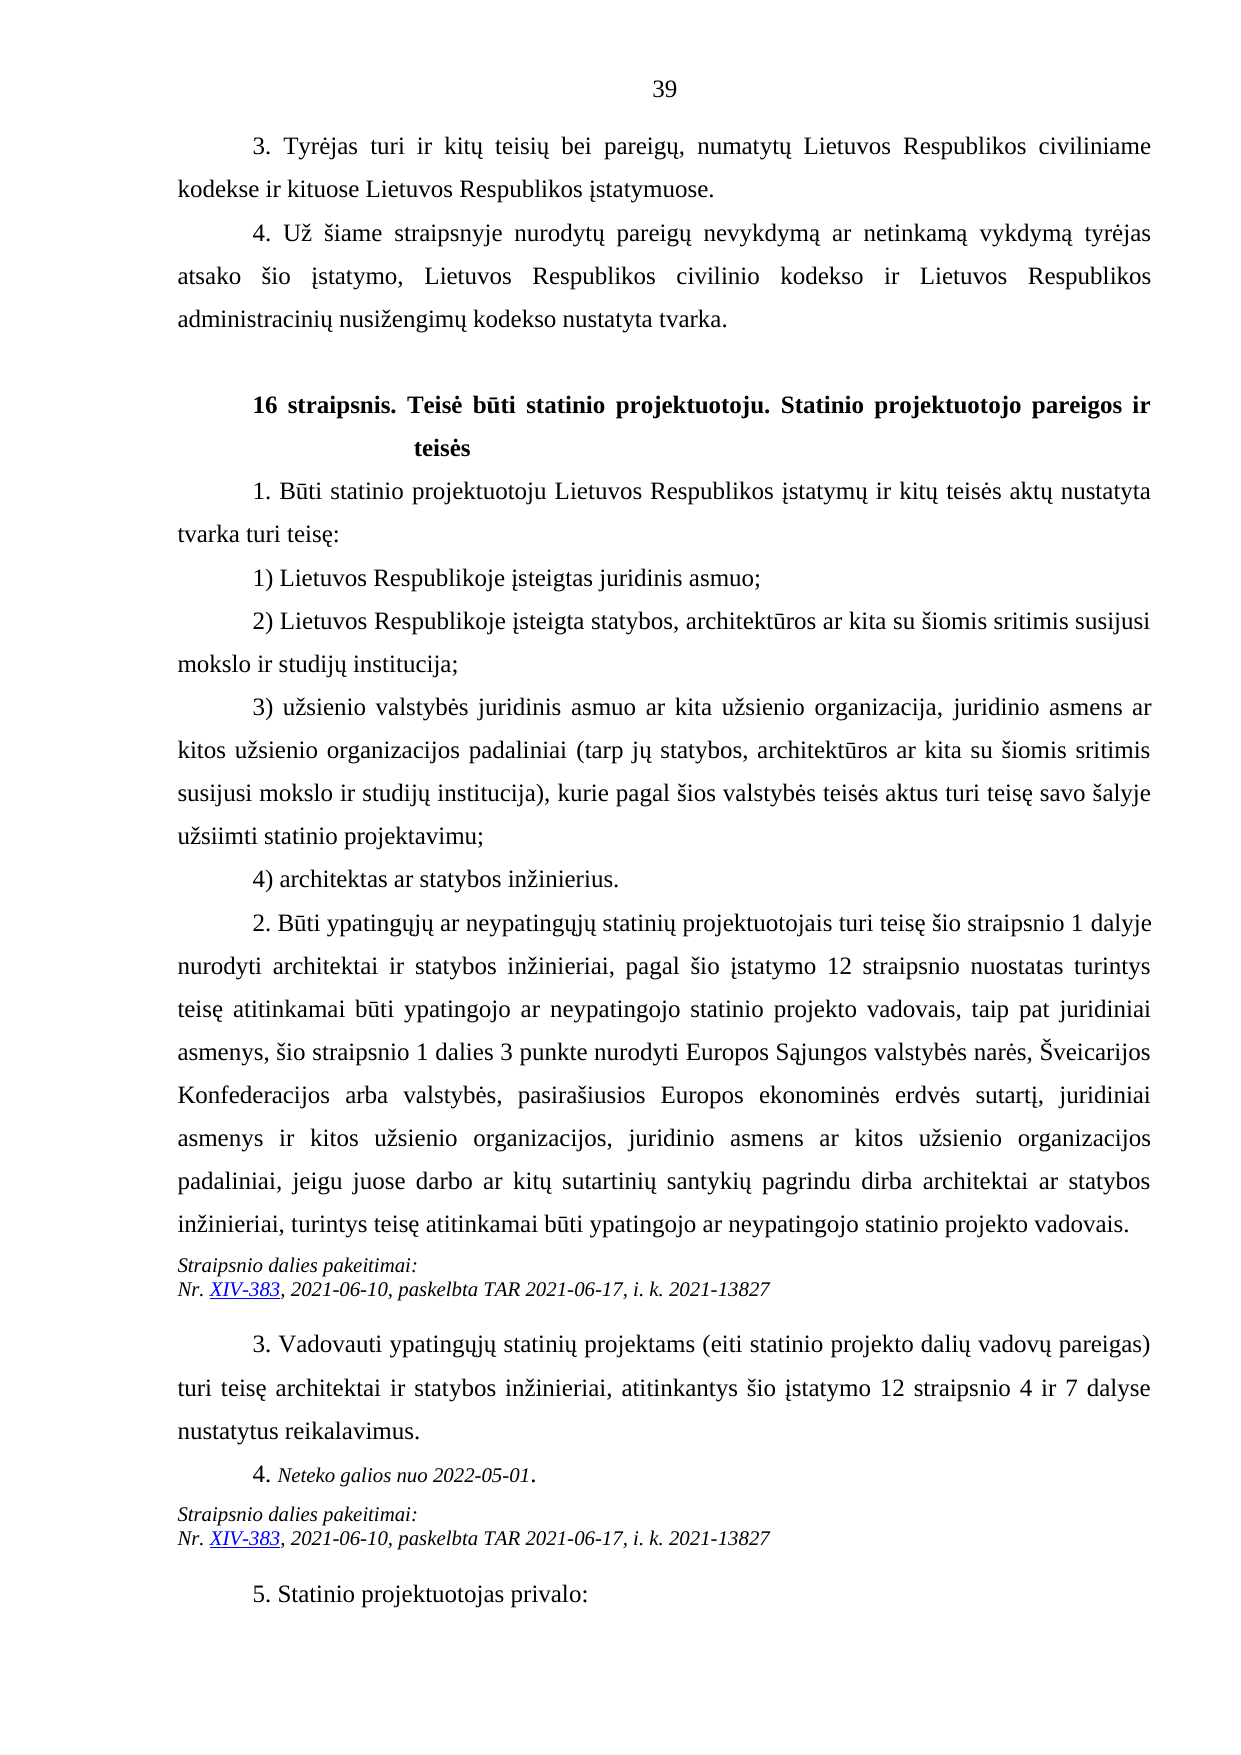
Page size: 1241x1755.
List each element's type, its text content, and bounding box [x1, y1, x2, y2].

text Nr. XIV-383, 2021-06-10, paskelbta TAR 2021-06-17, i. k. 2021-13827 [177, 1526, 1152, 1550]
text 3. Tyrėjas turi ir kitų teisių bei pareigų, numatytų Lietuvos Respublikos civiliniame kodekse ir kituose Lietuvos Respublikos įstatymuose. [177, 131, 1152, 203]
text 1) Lietuvos Respublikoje įsteigtas juridinis asmuo; [177, 563, 1152, 591]
text 5. Statinio projektuotojas privalo: [177, 1579, 1152, 1608]
text 2. Būti ypatingųjų ar neypatingųjų statinių projektuotojais turi teisę šio straipsnio 1 dalyje nurodyti architektai ir statybos inžinieriai, pagal šio įstatymo 12 straipsnio nuostatas turintys teisę atitinkamai būti ypatingojo ar neypatingojo statinio projekto vadovais, taip pat juridiniai asmenys, šio straipsnio 1 dalies 3 punkte nurodyti Europos Sąjungos valstybės narės, Šveicarijos Konfederacijos arba valstybės, pasirašiusios Europos ekonominės erdvės sutartį, juridiniai asmenys ir kitos užsienio organizacijos, juridinio asmens ar kitos užsienio organizacijos padaliniai, jeigu juose darbo ar kitų sutartinių santykių pagrindu dirba architektai ar statybos inžinieriai, turintys teisę atitinkamai būti ypatingojo ar neypatingojo statinio projekto vadovais. [177, 908, 1152, 1238]
text 4. Neteko galios nuo 2022-05-01. [177, 1459, 1152, 1488]
text 3) užsienio valstybės juridinis asmuo ar kita užsienio organizacija, juridinio asmens ar kitos užsienio organizacijos padaliniai (tarp jų statybos, architektūros ar kita su šiomis sritimis susijusi mokslo ir studijų institucija), kurie pagal šios valstybės teisės aktus turi teisę savo šalyje užsiimti statinio projektavimu; [177, 692, 1152, 850]
text Nr. XIV-383, 2021-06-10, paskelbta TAR 2021-06-17, i. k. 2021-13827 [177, 1277, 1152, 1301]
text 3. Vadovauti ypatingųjų statinių projektams (eiti statinio projekto dalių vadovų pareigas) turi teisę architektai ir statybos inžinieriai, atitinkantys šio įstatymo 12 straipsnio 4 ir 7 dalyse nustatytus reikalavimus. [177, 1329, 1152, 1444]
text 2) Lietuvos Respublikoje įsteigta statybos, architektūros ar kita su šiomis sritimis susijusi mokslo ir studijų institucija; [177, 606, 1152, 678]
text 4) architektas ar statybos inžinierius. [177, 864, 1152, 893]
text 16 straipsnis. Teisė būti statinio projektuotoju. Statinio projektuotojo pareigos ir teisės [252, 390, 1152, 462]
text Straipsnio dalies pakeitimai: [177, 1502, 1152, 1526]
text 1. Būti statinio projektuotoju Lietuvos Respublikos įstatymų ir kitų teisės aktų nustatyta tvarka turi teisę: [177, 476, 1152, 548]
text 4. Už šiame straipsnyje nurodytų pareigų nevykdymą ar netinkamą vykdymą tyrėjas atsako šio įstatymo, Lietuvos Respublikos civilinio kodekso ir Lietuvos Respublikos administracinių nusižengimų kodekso nustatyta tvarka. [177, 218, 1152, 333]
text Straipsnio dalies pakeitimai: [177, 1253, 1152, 1277]
